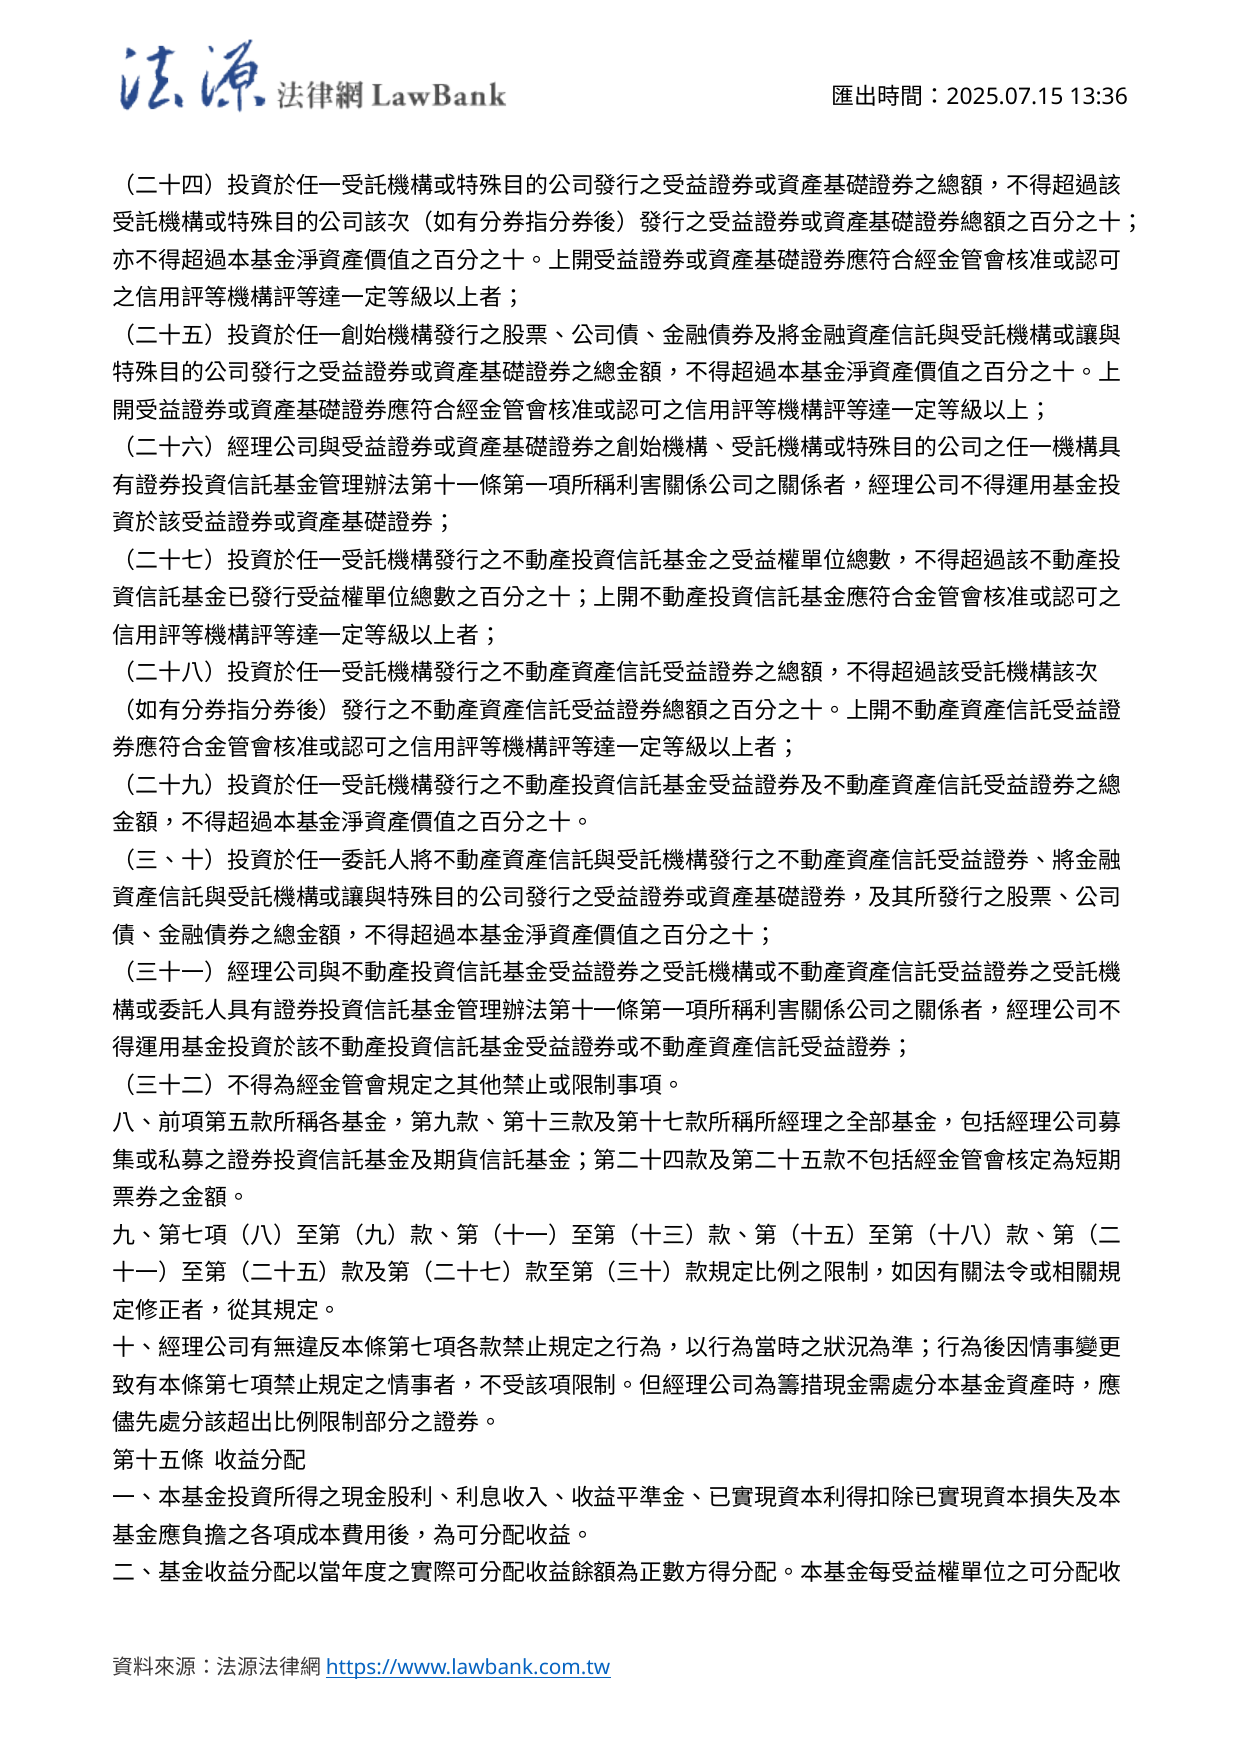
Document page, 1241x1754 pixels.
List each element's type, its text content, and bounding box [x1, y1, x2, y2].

text 第十五條 收益分配 [112, 1439, 1128, 1477]
text 九、第七項（八）至第（九）款、第（十一）至第（十三）款、第（十五）至第（十八）款、第（二十一）至第（二十五）款及第（二十七）款至第（三十）款規定比例之限制，如因有關法令或相關規定修正者，從其規定。 [112, 1214, 1128, 1327]
picture [120, 39, 507, 116]
text （二十七）投資於任一受託機構發行之不動產投資信託基金之受益權單位總數，不得超過該不動產投資信託基金已發行受益權單位總數之百分之十；上開不動產投資信託基金應符合金管會核准或認可之信用評等機構評等達一定等級以上者； [112, 539, 1128, 652]
text （二十五）投資於任一創始機構發行之股票、公司債、金融債券及將金融資產信託與受託機構或讓與特殊目的公司發行之受益證券或資產基礎證券之總金額，不得超過本基金淨資產價值之百分之十。上開受益證券或資產基礎證券應符合經金管會核准或認可之信用評等機構評等達一定等級以上； [112, 314, 1128, 427]
text （二十九）投資於任一受託機構發行之不動產投資信託基金受益證券及不動產資產信託受益證券之總金額，不得超過本基金淨資產價值之百分之十。 [112, 764, 1128, 839]
text 一、本基金投資所得之現金股利、利息收入、收益平準金、已實現資本利得扣除已實現資本損失及本基金應負擔之各項成本費用後，為可分配收益。 [112, 1477, 1128, 1552]
text （二十六）經理公司與受益證券或資產基礎證券之創始機構、受託機構或特殊目的公司之任一機構具有證券投資信託基金管理辦法第十一條第一項所稱利害關係公司之關係者，經理公司不得運用基金投資於該受益證券或資產基礎證券； [112, 427, 1128, 539]
text 八、前項第五款所稱各基金，第九款、第十三款及第十七款所稱所經理之全部基金，包括經理公司募集或私募之證券投資信託基金及期貨信託基金；第二十四款及第二十五款不包括經金管會核定為短期票券之金額。 [112, 1102, 1128, 1214]
text （三十一）經理公司與不動產投資信託基金受益證券之受託機構或不動產資產信託受益證券之受託機構或委託人具有證券投資信託基金管理辦法第十一條第一項所稱利害關係公司之關係者，經理公司不得運用基金投資於該不動產投資信託基金受益證券或不動產資產信託受益證券； [112, 952, 1128, 1064]
text （三十二）不得為經金管會規定之其他禁止或限制事項。 [112, 1064, 1128, 1102]
text 二、基金收益分配以當年度之實際可分配收益餘額為正數方得分配。本基金每受益權單位之可分配收 [112, 1552, 1128, 1589]
text （二十八）投資於任一受託機構發行之不動產資產信託受益證券之總額，不得超過該受託機構該次（如有分券指分券後）發行之不動產資產信託受益證券總額之百分之十。上開不動產資產信託受益證券應符合金管會核准或認可之信用評等機構評等達一定等級以上者； [112, 652, 1128, 764]
text （二十四）投資於任一受託機構或特殊目的公司發行之受益證券或資產基礎證券之總額，不得超過該受託機構或特殊目的公司該次（如有分券指分券後）發行之受益證券或資產基礎證券總額之百分之十；亦不得超過本基金淨資產價值之百分之十。上開受益證券或資產基礎證券應符合經金管會核准或認可之信用評等機構評等達一定等級以上者； [112, 164, 1128, 314]
text 十、經理公司有無違反本條第七項各款禁止規定之行為，以行為當時之狀況為準；行為後因情事變更致有本條第七項禁止規定之情事者，不受該項限制。但經理公司為籌措現金需處分本基金資產時，應儘先處分該超出比例限制部分之證券。 [112, 1327, 1128, 1439]
text （三、十）投資於任一委託人將不動產資產信託與受託機構發行之不動產資產信託受益證券、將金融資產信託與受託機構或讓與特殊目的公司發行之受益證券或資產基礎證券，及其所發行之股票、公司債、金融債券之總金額，不得超過本基金淨資產價值之百分之十； [112, 839, 1128, 952]
